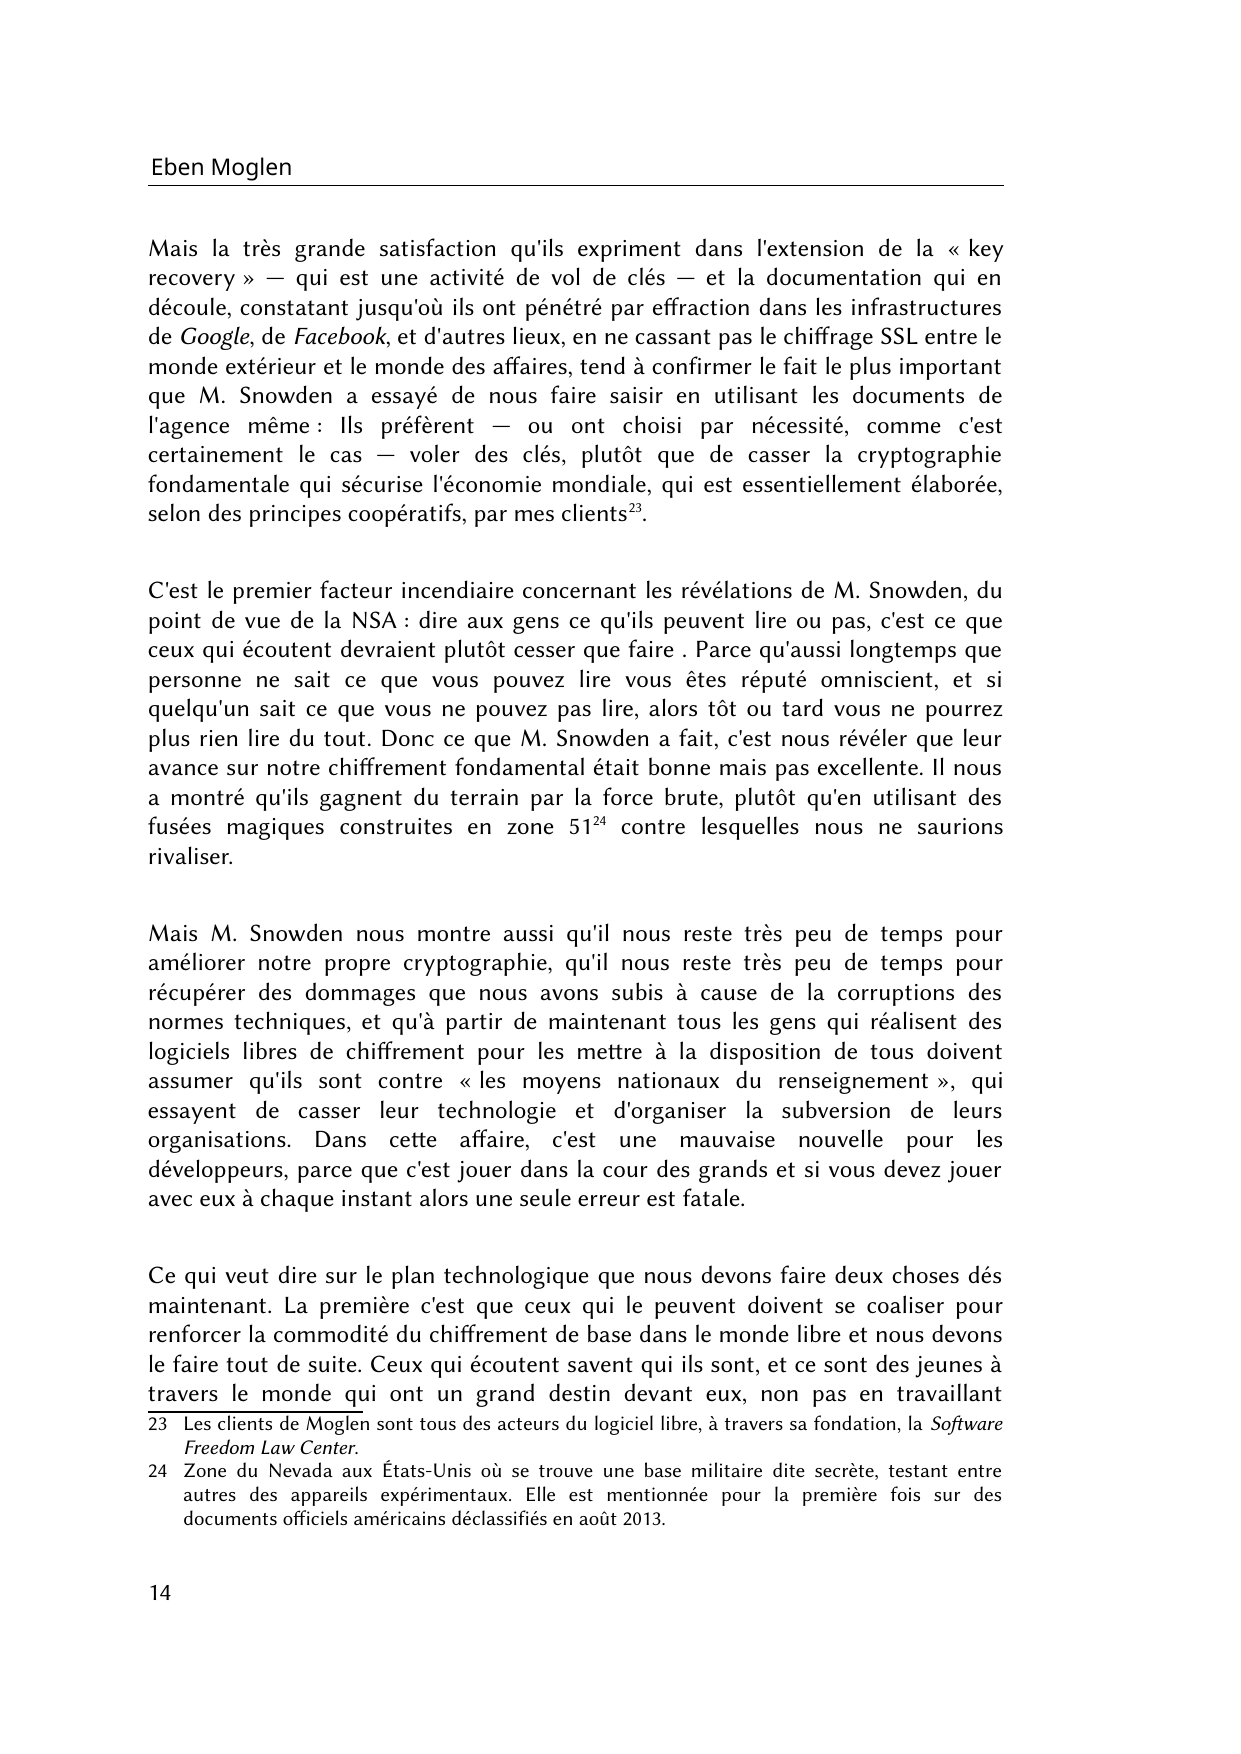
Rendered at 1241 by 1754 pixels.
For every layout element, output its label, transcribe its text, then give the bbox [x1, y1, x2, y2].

text Ce qui veut dire sur le plan technologique que nous devons faire deux choses dés maintenant. La première c'est que ceux qui le peuvent doivent se coaliser pour renforcer la commodité du chiffrement de base dans le monde libre et nous devons le faire tout de suite. Ceux qui écoutent savent qui ils sont, et ce sont des jeunes à travers le monde qui ont un grand destin devant eux, non pas en travaillant [148, 1260, 1004, 1408]
text C'est le premier facteur incendiaire concernant les révélations de M. Snowden, du point de vue de la NSA : dire aux gens ce qu'ils peuvent lire ou pas, c'est ce que ceux qui écoutent devraient plutôt cesser que faire . Parce qu'aussi longtemps que personne ne sait ce que vous pouvez lire vous êtes réputé omniscient, et si quelqu'un sait ce que vous ne pouvez pas lire, alors tôt ou tard vous ne pourrez plus rien lire du tout. Donc ce que M. Snowden a fait, c'est nous révéler que leur avance sur notre chiffrement fondamental était bonne mais pas excellente. Il nous a montré qu'ils gagnent du terrain par la force brute, plutôt qu'en utilisant des fusées magiques construites en zone 51 contre lesquelles nous ne saurions rivaliser. [148, 575, 1004, 870]
text Mais M. Snowden nous montre aussi qu'il nous reste très peu de temps pour améliorer notre propre cryptographie, qu'il nous reste très peu de temps pour récupérer des dommages que nous avons subis à cause de la corruptions des normes techniques, et qu'à partir de maintenant tous les gens qui réalisent des logiciels libres de chiffrement pour les mettre à la disposition de tous doivent assumer qu'ils sont contre « les moyens nationaux du renseignement », qui essayent de casser leur technologie et d'organiser la subversion de leurs organisations. Dans cette affaire, c'est une mauvaise nouvelle pour les développeurs, parce que c'est jouer dans la cour des grands et si vous devez jouer avec eux à chaque instant alors une seule erreur est fatale. [148, 918, 1004, 1213]
text Mais la très grande satisfaction qu'ils expriment dans l'extension de la « key recovery » — qui est une activité de vol de clés — et la documentation qui en découle, constatant jusqu'où ils ont pénétré par effraction dans les infrastructures de Google, de Facebook, et d'autres lieux, en ne cassant pas le chiffrage SSL entre le monde extérieur et le monde des affaires, tend à confirmer le fait le plus important que M. Snowden a essayé de nous faire saisir en utilisant les documents de l'agence même : Ils préfèrent — ou ont choisi par nécessité, comme c'est certainement le cas — voler des clés, plutôt que de casser la cryptographie fondamentale qui sécurise l'économie mondiale, qui est essentiellement élaborée, selon des principes coopératifs, par mes clients. [148, 233, 1004, 527]
text Zone du Nevada aux États-Unis où se trouve une base militaire dite secrète, testant entre autres des appareils expérimentaux. Elle est mentionnée pour la première fois sur des documents officiels américains déclassifiés en août 2013. [148, 1459, 1004, 1531]
text Les clients de Moglen sont tous des acteurs du logiciel libre, à travers sa fondation, la Software Freedom Law Center. [148, 1412, 1004, 1459]
